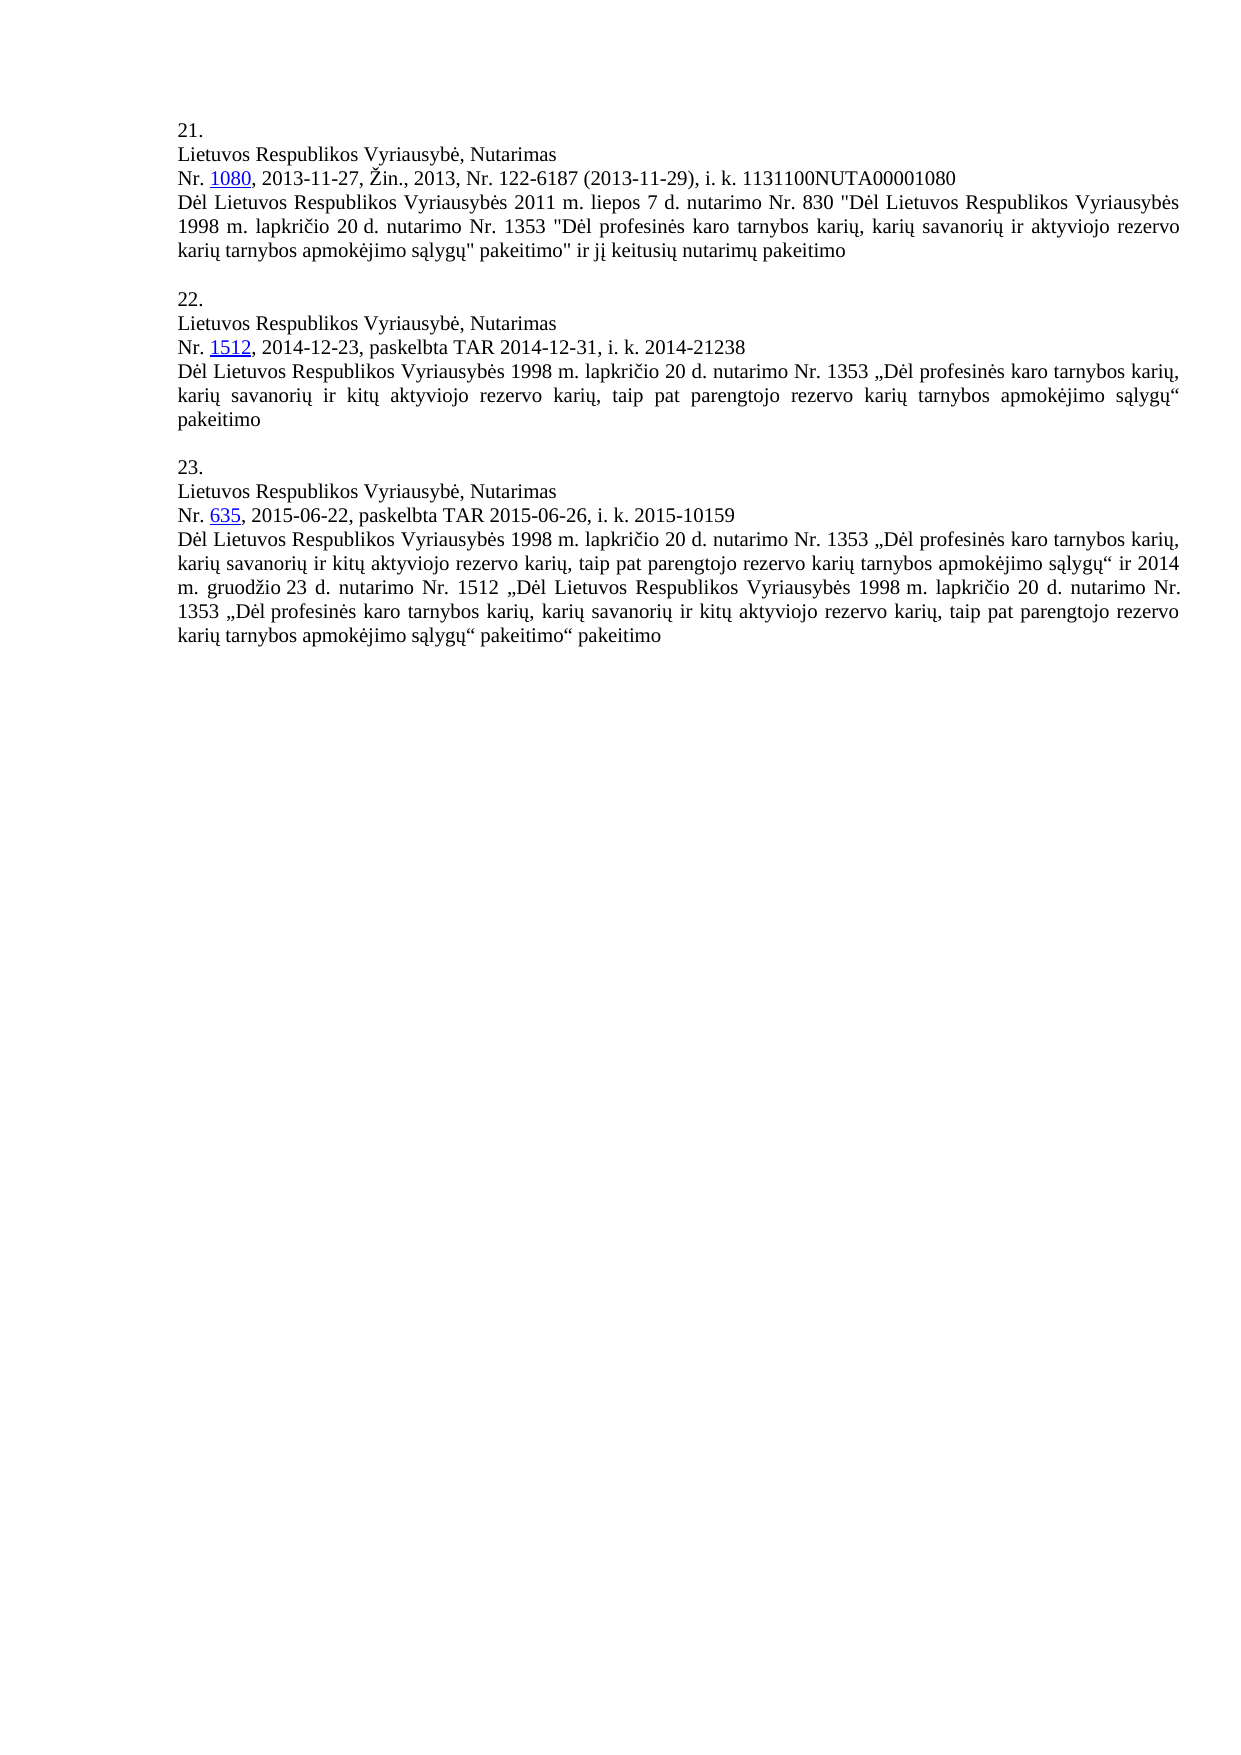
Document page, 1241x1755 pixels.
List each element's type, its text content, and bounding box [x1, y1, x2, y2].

text Nr. 1080, 2013-11-27, Žin., 2013, Nr. 122-6187 (2013-11-29), i. k. 1131100NUTA00001080 [177, 166, 1181, 190]
text Dėl Lietuvos Respublikos Vyriausybės 1998 m. lapkričio 20 d. nutarimo Nr. 1353 „Dėl profesinės karo tarnybos karių, karių savanorių ir kitų aktyviojo rezervo karių, taip pat parengtojo rezervo karių tarnybos apmokėjimo sąlygų“ ir 2014 m. gruodžio 23 d. nutarimo Nr. 1512 „Dėl Lietuvos Respublikos Vyriausybės 1998 m. lapkričio 20 d. nutarimo Nr. 1353 „Dėl profesinės karo tarnybos karių, karių savanorių ir kitų aktyviojo rezervo karių, taip pat parengtojo rezervo karių tarnybos apmokėjimo sąlygų“ pakeitimo“ pakeitimo [177, 527, 1181, 647]
text Nr. 635, 2015-06-22, paskelbta TAR 2015-06-26, i. k. 2015-10159 [177, 503, 1181, 527]
text Lietuvos Respublikos Vyriausybė, Nutarimas [177, 311, 1181, 335]
text Dėl Lietuvos Respublikos Vyriausybės 2011 m. liepos 7 d. nutarimo Nr. 830 "Dėl Lietuvos Respublikos Vyriausybės 1998 m. lapkričio 20 d. nutarimo Nr. 1353 "Dėl profesinės karo tarnybos karių, karių savanorių ir aktyviojo rezervo karių tarnybos apmokėjimo sąlygų" pakeitimo" ir jį keitusių nutarimų pakeitimo [177, 190, 1181, 262]
text Lietuvos Respublikos Vyriausybė, Nutarimas [177, 479, 1181, 503]
text Nr. 1512, 2014-12-23, paskelbta TAR 2014-12-31, i. k. 2014-21238 [177, 335, 1181, 359]
text 22. [177, 287, 1181, 311]
text 23. [177, 455, 1181, 479]
text Lietuvos Respublikos Vyriausybė, Nutarimas [177, 142, 1181, 166]
text Dėl Lietuvos Respublikos Vyriausybės 1998 m. lapkričio 20 d. nutarimo Nr. 1353 „Dėl profesinės karo tarnybos karių, karių savanorių ir kitų aktyviojo rezervo karių, taip pat parengtojo rezervo karių tarnybos apmokėjimo sąlygų“ pakeitimo [177, 359, 1181, 431]
text 21. [177, 118, 1181, 142]
